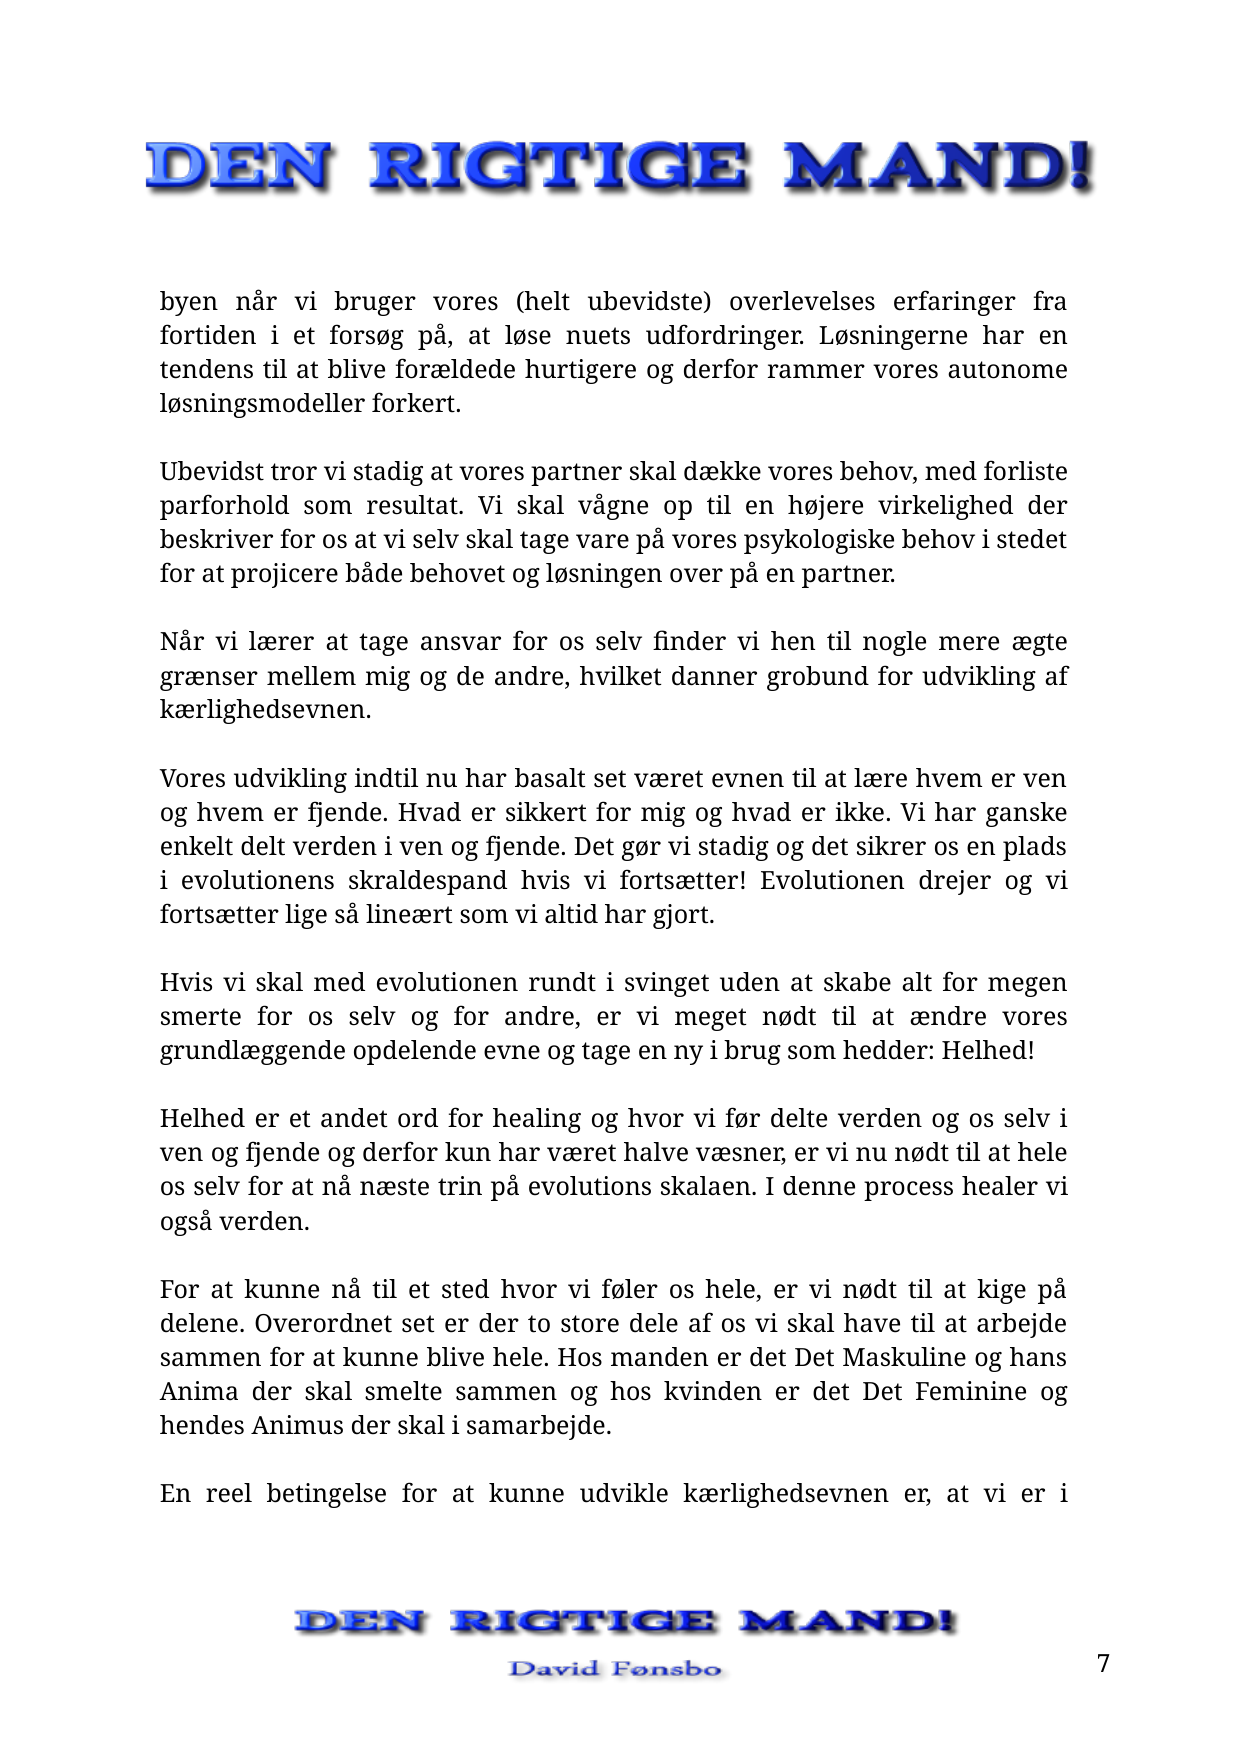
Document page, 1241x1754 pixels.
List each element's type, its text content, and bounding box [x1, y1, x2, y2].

text Ubevidst tror vi stadig at vores partner skal dække vores behov, med forliste parforhold som resultat. Vi skal vågne op til en højere virkelighed der beskriver for os at vi selv skal tage vare på vores psykologiske behov i stedet for at projicere både behovet og løsningen over på en partner. [159, 454, 1069, 590]
picture [118, 1559, 1111, 1689]
text Hvis vi skal med evolutionen rundt i svinget uden at skabe alt for megen smerte for os selv og for andre, er vi meget nødt til at ændre vores grundlæggende opdelende evne og tage en ny i brug som hedder: Helhed! [159, 965, 1069, 1067]
text En reel betingelse for at kunne udvikle kærlighedsevnen er, at vi er i [159, 1476, 1069, 1510]
text For at kunne nå til et sted hvor vi føler os hele, er vi nødt til at kige på delene. Overordnet set er der to store dele af os vi skal have til at arbejde sammen for at kunne blive hele. Hos manden er det Det Maskuline og hans Anima der skal smelte sammen og hos kvinden er det Det Feminine og hendes Animus der skal i samarbejde. [159, 1271, 1069, 1442]
picture [118, 59, 1111, 254]
text Helhed er et andet ord for healing og hvor vi før delte verden og os selv i ven og fjende og derfor kun har været halve væsner, er vi nu nødt til at hele os selv for at nå næste trin på evolutions skalaen. I denne process healer vi også verden. [159, 1101, 1069, 1237]
text Når vi lærer at tage ansvar for os selv finder vi hen til nogle mere ægte grænser mellem mig og de andre, hvilket danner grobund for udvikling af kærlighedsevnen. [159, 624, 1069, 726]
text byen når vi bruger vores (helt ubevidste) overlevelses erfaringer fra fortiden i et forsøg på, at løse nuets udfordringer. Løsningerne har en tendens til at blive forældede hurtigere og derfor rammer vores autonome løsningsmodeller forkert. [159, 283, 1069, 420]
text Vores udvikling indtil nu har basalt set været evnen til at lære hvem er ven og hvem er fjende. Hvad er sikkert for mig og hvad er ikke. Vi har ganske enkelt delt verden i ven og fjende. Det gør vi stadig og det sikrer os en plads i evolutionens skraldespand hvis vi fortsætter! Evolutionen drejer og vi fortsætter lige så lineært som vi altid har gjort. [159, 760, 1069, 931]
